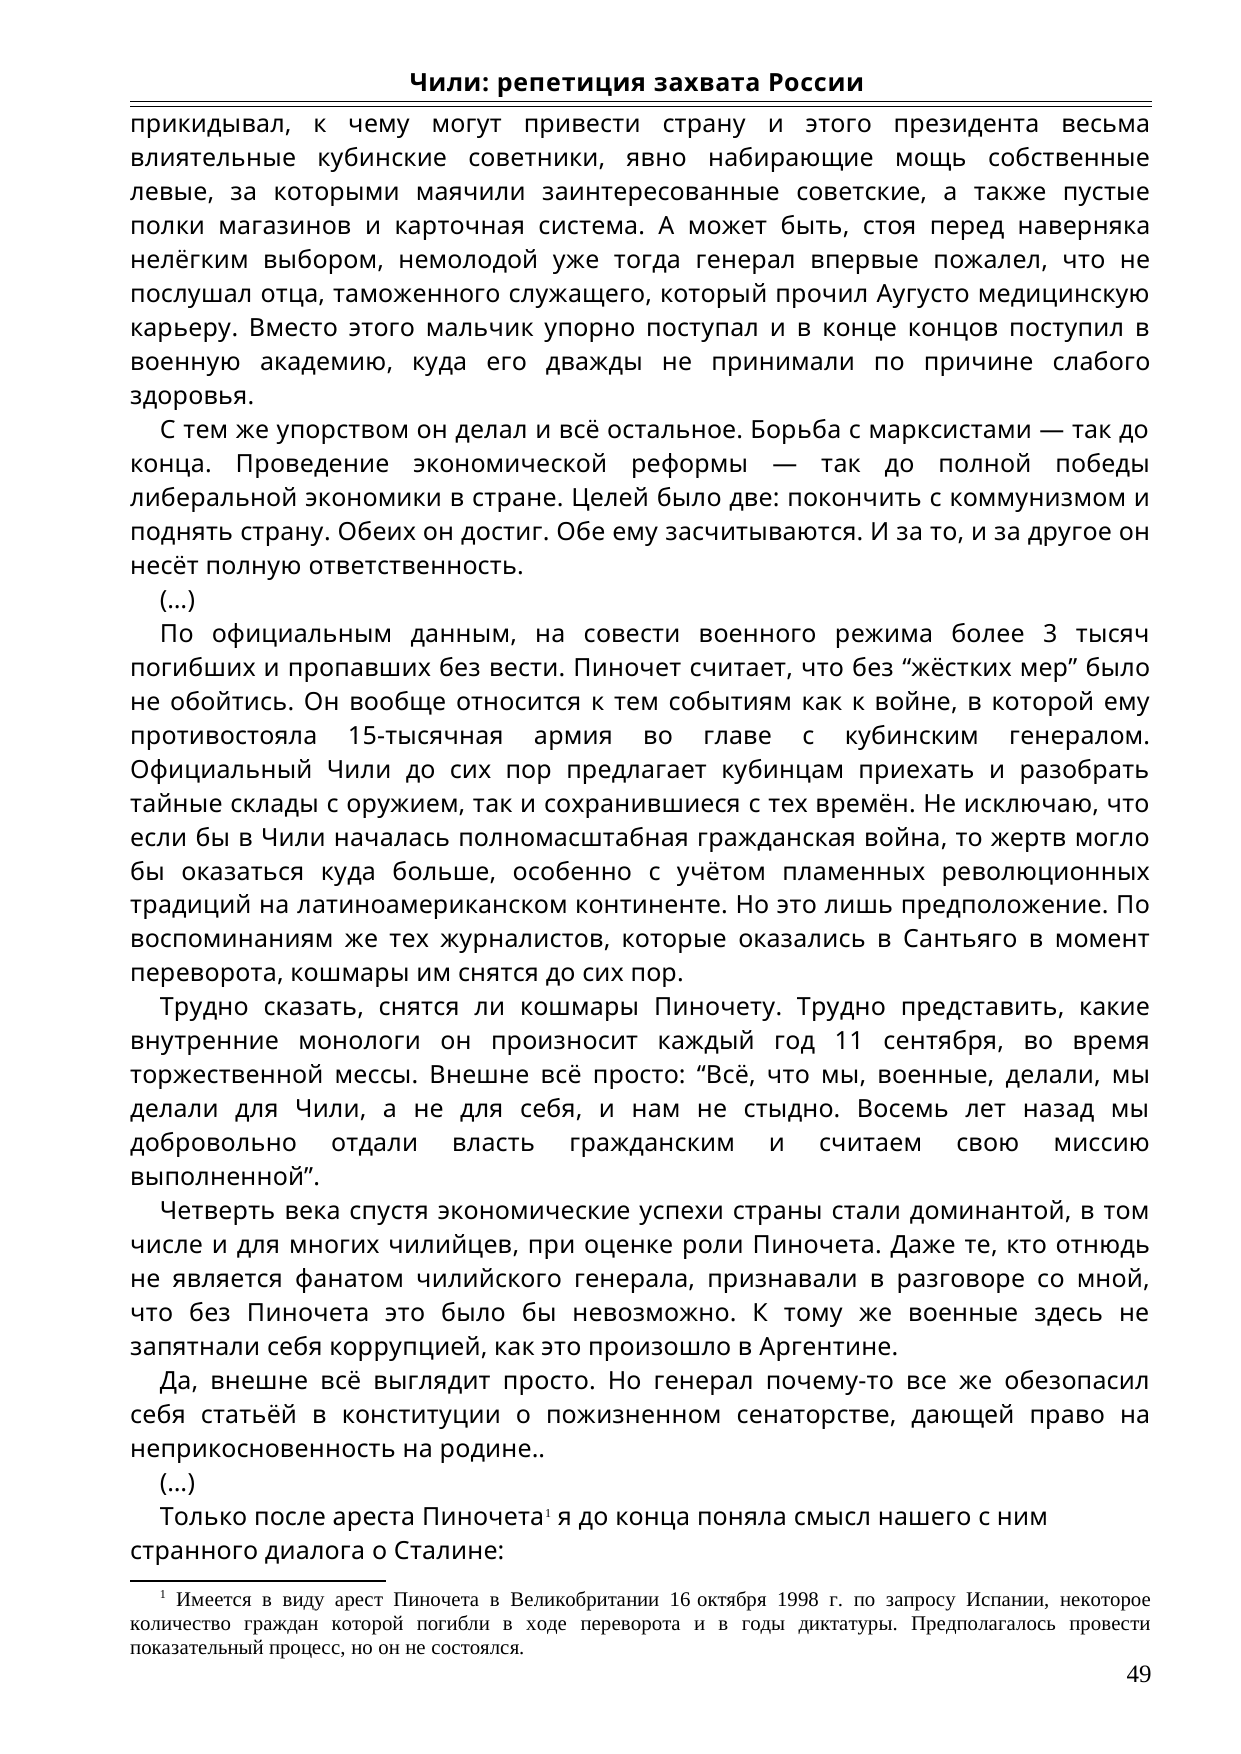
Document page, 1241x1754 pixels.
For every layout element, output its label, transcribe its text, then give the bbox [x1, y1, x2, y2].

text Трудно сказать, снятся ли кошмары Пиночету. Трудно представить, какие внутренние монологи он произносит каждый год 11 сентября, во время торжественной мессы. Внешне всё просто: “Всё, что мы, военные, делали, мы делали для Чили, а не для себя, и нам не стыдно. Восемь лет назад мы добровольно отдали власть гражданским и считаем свою миссию выполненной”. [130, 989, 1152, 1193]
text Четверть века спустя экономические успехи страны стали доминантой, в том числе и для многих чилийцев, при оценке роли Пиночета. Даже те, кто отнюдь не является фанатом чилийского генерала, признавали в разговоре со мной, что без Пиночета это было бы невозможно. К тому же военные здесь не запятнали себя коррупцией, как это произошло в Аргентине. [130, 1193, 1152, 1363]
text прикидывал, к чему могут привести страну и этого президента весьма влиятельные кубинские советники, явно набирающие мощь собственные левые, за которыми маячили заинтересованные советские, а также пустые полки магазинов и карточная система. А может быть, стоя перед наверняка нелёгким выбором, немолодой уже тогда генерал впервые пожалел, что не послушал отца, таможенного служащего, который прочил Аугусто медицинскую карьеру. Вместо этого мальчик упорно поступал и в конце концов поступил в военную академию, куда его дважды не принимали по причине слабого здоровья. [130, 107, 1152, 412]
text (…) [130, 582, 1152, 616]
text По официальным данным, на совести военного режима более 3 тысяч погибших и пропавших без вести. Пиночет считает, что без “жёстких мер” было не обойтись. Он вообще относится к тем событиям как к войне, в которой ему противостояла 15-тысячная армия во главе с кубинским генералом. Официальный Чили до сих пор предлагает кубинцам приехать и разобрать тайные склады с оружием, так и сохранившиеся с тех времён. Не исключаю, что если бы в Чили началась полномасштабная гражданская война, то жертв могло бы оказаться куда больше, особенно с учётом пламенных революционных традиций на латиноамериканском континенте. Но это лишь предположение. По воспоминаниям же тех журналистов, которые оказались в Сантьяго в момент переворота, кошмары им снятся до сих пор. [130, 616, 1152, 989]
text Только после ареста Пиночета я до конца поняла смысл нашего с ним странного диалога о Сталине: [130, 1499, 1152, 1567]
text (…) [130, 1465, 1152, 1499]
text С тем же упорством он делал и всё остальное. Борьба с марксистами — так до конца. Проведение экономической реформы — так до полной победы либеральной экономики в стране. Целей было две: покончить с коммунизмом и поднять страну. Обеих он достиг. Обе ему засчитываются. И за то, и за другое он несёт полную ответственность. [130, 412, 1152, 582]
text Да, внешне всё выглядит просто. Но генерал почему-то все же обезопасил себя статьёй в конституции о пожизненном сенаторстве, дающей право на неприкосновенность на родине.. [130, 1363, 1152, 1465]
text Имеется в виду арест Пиночета в Великобритании 16 октября 1998 г. по запросу Испании, некоторое количество граждан которой погибли в ходе переворота и в годы диктатуры. Предполагалось провести показательный процесс, но он не состоялся. [130, 1587, 1152, 1659]
